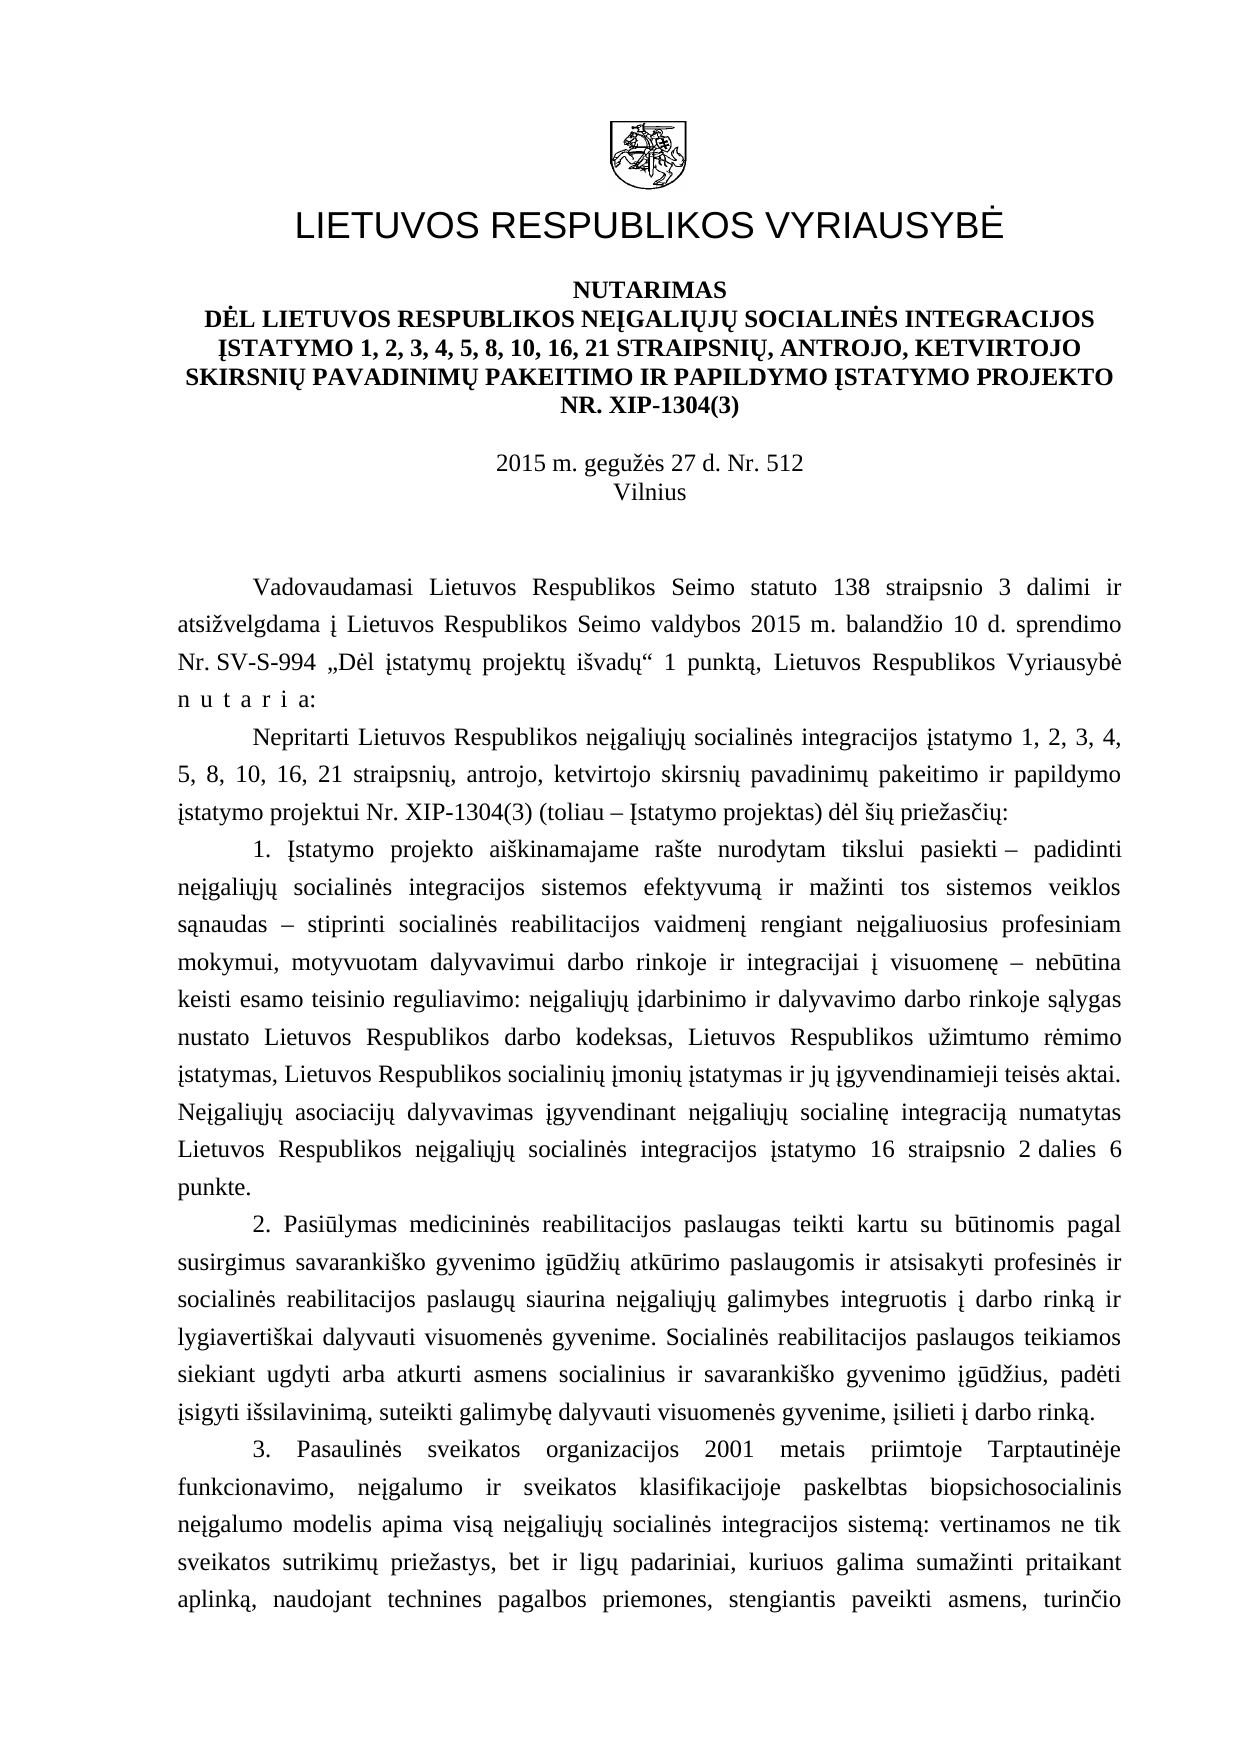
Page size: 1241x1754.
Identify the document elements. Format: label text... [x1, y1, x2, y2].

text 1. Įstatymo projekto aiškinamajame rašte nurodytam tikslui pasiekti – padidinti neįgaliųjų socialinės integracijos sistemos efektyvumą ir mažinti tos sistemos veiklos sąnaudas – stiprinti socialinės reabilitacijos vaidmenį rengiant neįgaliuosius profesiniam mokymui, motyvuotam dalyvavimui darbo rinkoje ir integracijai į visuomenę – nebūtina keisti esamo teisinio reguliavimo: neįgaliųjų įdarbinimo ir dalyvavimo darbo rinkoje sąlygas nustato Lietuvos Respublikos darbo kodeksas, Lietuvos Respublikos užimtumo rėmimo įstatymas, Lietuvos Respublikos socialinių įmonių įstatymas ir jų įgyvendinamieji teisės aktai. Neįgaliųjų asociacijų dalyvavimas įgyvendinant neįgaliųjų socialinę integraciją numatytas Lietuvos Respublikos neįgaliųjų socialinės integracijos įstatymo 16 straipsnio 2 dalies 6 punkte. [177, 825, 1122, 1200]
text nutarimas [177, 275, 1122, 304]
text Dėl LIETUVOS RESPUBLIKOS NEĮGALIŲJŲ SOCIALINĖS INTEGRACIJOS ĮSTATYMO 1, 2, 3, 4, 5, 8, 10, 16, 21 STRAIPSNIŲ, ANTROJO, KETVIRTOJO SKIRSNIŲ PAVADINIMŲ PAKEITIMO IR PAPILDYMO ĮSTATYMO PROJEKTO NR. XIP-1304(3) [177, 304, 1122, 419]
text 2. Pasiūlymas medicininės reabilitacijos paslaugas teikti kartu su būtinomis pagal susirgimus savarankiško gyvenimo įgūdžių atkūrimo paslaugomis ir atsisakyti profesinės ir socialinės reabilitacijos paslaugų siaurina neįgaliųjų galimybes integruotis į darbo rinką ir lygiavertiškai dalyvauti visuomenės gyvenime. Socialinės reabilitacijos paslaugos teikiamos siekiant ugdyti arba atkurti asmens socialinius ir savarankiško gyvenimo įgūdžius, padėti įsigyti išsilavinimą, suteikti galimybę dalyvauti visuomenės gyvenime, įsilieti į darbo rinką. [177, 1200, 1122, 1425]
text Lietuvos Respublikos Vyriausybė [177, 203, 1122, 247]
text 3. Pasaulinės sveikatos organizacijos 2001 metais priimtoje Tarptautinėje funkcionavimo, neįgalumo ir sveikatos klasifikacijoje paskelbtas biopsichosocialinis neįgalumo modelis apima visą neįgaliųjų socialinės integracijos sistemą: vertinamos ne tik sveikatos sutrikimų priežastys, bet ir ligų padariniai, kuriuos galima sumažinti pritaikant aplinką, naudojant technines pagalbos priemones, stengiantis paveikti asmens, turinčio [177, 1425, 1122, 1613]
text 2015 m. gegužės 27 d. Nr. 512 Vilnius [177, 448, 1122, 505]
text Nepritarti Lietuvos Respublikos neįgaliųjų socialinės integracijos įstatymo 1, 2, 3, 4, 5, 8, 10, 16, 21 straipsnių, antrojo, ketvirtojo skirsnių pavadinimų pakeitimo ir papildymo įstatymo projektui Nr. XIP-1304(3) (toliau – Įstatymo projektas) dėl šių priežasčių: [177, 713, 1122, 825]
text Vadovaudamasi Lietuvos Respublikos Seimo statuto 138 straipsnio 3 dalimi ir atsižvelgdama į Lietuvos Respublikos Seimo valdybos 2015 m. balandžio 10 d. sprendimo Nr. SV-S-994 „Dėl įstatymų projektų išvadų“ 1 punktą, Lietuvos Respublikos Vyriausybė nutaria: [177, 563, 1122, 713]
